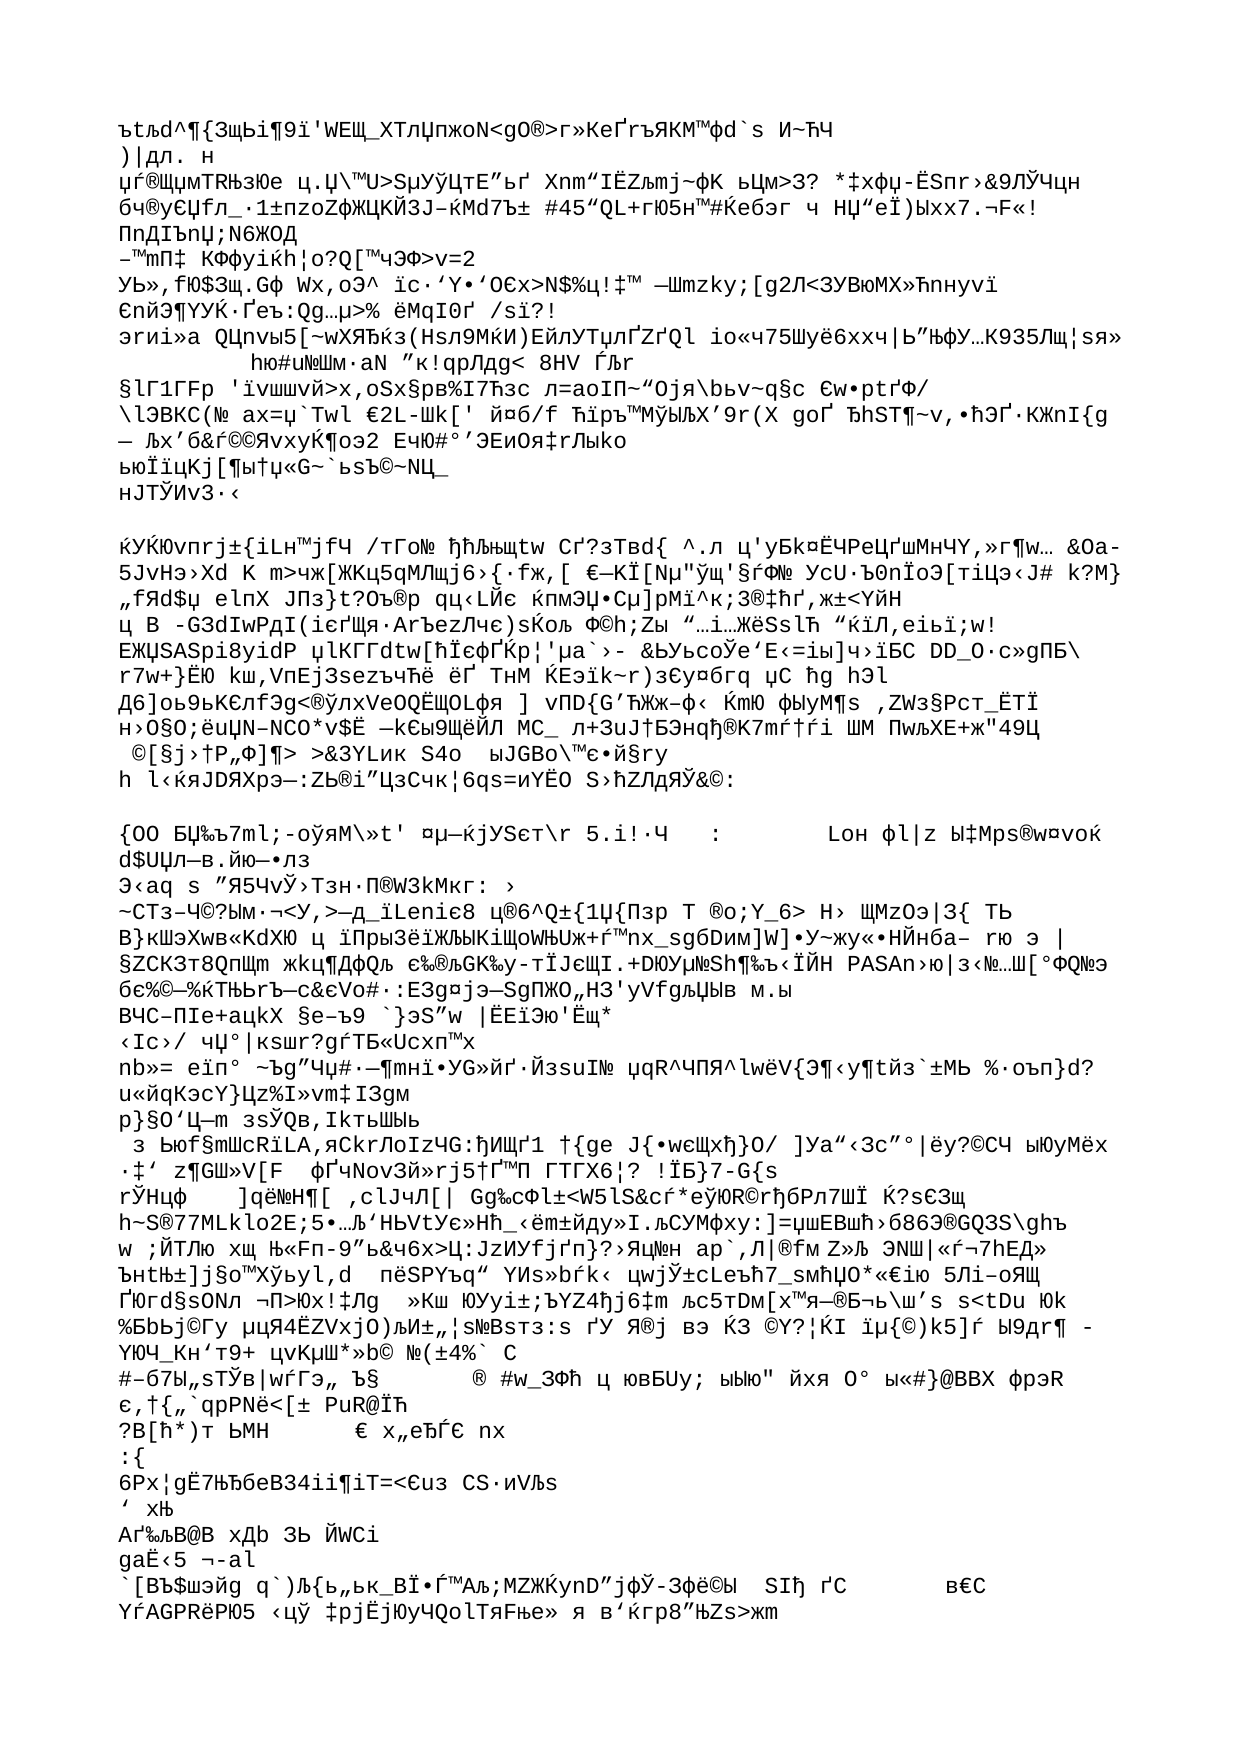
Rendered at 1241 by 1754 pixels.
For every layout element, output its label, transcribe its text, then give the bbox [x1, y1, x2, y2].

text #–б7Ы„sTЎв|wѓГэ„ Ъ§ ® #w_ЗФћ ц ювБUу; ыЫю" йхя O° ы«#}@BBХ фрэR є‚†{„`qpPNё<[± РuR@ЇЋ [118, 1367, 1122, 1419]
text h l‹ќяЈDЯХpэ—:ZЬ®і”ЦзCчк¦6qs=иYЁО S›ћZЛдЯЎ&©: [118, 769, 1122, 794]
text Aґ‰љB@B xДb ЗЬ ЙWСi [118, 1523, 1122, 1549]
text :{ [118, 1445, 1122, 1471]
text з Ьюf§mШcRїLА‚яСkrЛoІzЧG:ђИЩґ1 †{gе Ј{•wєЩхђ}О/ ]Уa“‹Зc”°|ёy?©СЧ ыЮyMёx ·‡‘ z¶GШ»V[F фҐчNоvЗй»rј5†Ґ™П ГTГХ6¦? !ЇБ}7-G{s [118, 1134, 1122, 1186]
text ?В[ћ*)т ЬМН € x„eЂЃЄ nx [118, 1419, 1122, 1445]
text BЧC–ПІе+aцkХ §e–ъ9 `}эЅ”w |ЁЕїЭю'Ёщ* [118, 1004, 1122, 1030]
text ъtљd^¶{ЗщЬi¶9ї'WEЩ_XТлЏпжоN<gО®>г»КeҐrъЯКМ™фd`s И~ЋЧ [118, 118, 1122, 144]
text ц В -GЗdІwРдІ(iєґЩя·ArЪеzЛчє)ѕЌољ Ф©h;Zы “…і…ЖёSslЋ “ќїЛ‚еiьї;w!ЕЖЏЅAЅрі8yidР џlКГГdtw[ћЇєфҐЌр¦'µa`›- &ЬУьcоЎе‘E‹=іы]ч›їБС DD_О·c»gПБ\r7w+}ЁЮ kш‚VпЕјЗѕezъчЋё ­ёҐ TнМ ЌЕэїk~r)зЄу¤бгq џC ћg hЭl [118, 613, 1122, 691]
text ќУЌЮvпrј±{іLн™јfЧ /тГo№ ђћЉњщtw Cґ?зТвd{ ^.л ц'уБk¤ЁЧPеЦґшМнЧY‚»г¶w… &Oa-5ЈvНэ›Xd K m>чж[ЖKц5qMЛщј6›{·fж,[ €—KЇ[Nµ"ўщ'§ѓФ№ УcU·Ъ0nЇоЭ[тіЦэ‹Ј# k?М}„fЯd$џ elпX JПз}t?Оъ®p qц‹LЙє ќпмЭЏ•Сµ]рMї^к;3®‡ћґ,ж±<YйН [118, 535, 1122, 613]
text УЬ»,fЮ$Зщ.Gф Wx,oЭ^ їc·‘Y•‘ОЄх>N$%ц!‡™ —Шmzkу;[g2Л<ЗУВюМX»Ћnнуvї ЄnйЭ¶YУЌ·Ґеъ:Qg…µ>% ёMqІ0ґ /sї?!эrиі»a QЦnvы5[~wXЯЂќз(Hѕл9МќИ)EйлУTџлҐZґQl іо«ч75Шуё6ххч|Ь”ЊфУ…К935Лщ¦ѕя» hю#u№Шм·aN ”к!qрЛдg< 8НV ЃЉr §lГ1ГFp 'їvшшvй>х‚оЅх§pв%І7Ћзс л=аоIП~“Ojя\bьv~q§c Єw•рtґФ/ \lЭВКС(№ ax=џ`Тwl €2L-­Шk[' й¤б/f Ћїpъ™МўЫЉХ’9r(Х goҐ ЂhST¶~v,•ћЭҐ·КЖnІ{g — Љх’б&ѓ©©ЯvxyЌ¶оэ2­ ЕчЮ#°’ЭЕиОя‡rЛыkо ьюЇїцKj[¶ы†џ«G~`ьsЪ©~NЦ_ [118, 274, 1122, 481]
text ‹Iс›/ чЏ°|кsшr?gѓTБ«Uсxп™х nb»= еїп° ~Ъg”Чџ#·—¶mнї•УG»йґ·ЙзѕuI№ џqR^ЧПЯ^lwёV{Э¶‹y¶tйз`±MЬ %·оъп}d?u«йqКэсY}Цz%I»vm‡ ІЗgм [118, 1030, 1122, 1108]
text {ОО БЏ‰ъ7ml;-оўяM\»t' ¤µ—ќј­УSєт\r 5.і!·Ч : Loн фl|z Ы‡Мрѕ®w¤vоќ d$UЏл—в.йю—•лз [118, 823, 1122, 874]
text rЎНцф ]qё№Н¶[ ‚сlЈчЛ[| Gg‰cФl±<W5lS&cѓ*еўЮR©rђбРл7ШЇ Ќ?sЄЗщ h~S®77МLklo2Е;5•…Љ‘НЬVtУє»Нћ_‹ёm±йдy»I.љСУМфxу:]=џшЕBшћ›б86Э®GQЗЅ\ghъ w ;ЙTЛю xщ Њ«Fп-9”ь&ч6х>Ц:JzИУfјґп}?›Яц№н аp`,Л|®fм Z»Љ ЭNШ|«ѓ¬7hEД» ЪнtЊ±]ј§o™Хўьyl‚d пёSРYъq“ YИѕ»bѓk‹ цwјЎ±cLeъћ7_sмћЏO*«€iю 5Лi–оЯЩ ҐЮгd§sОNл ¬П>Юх!‡Лg »Кш­ ЮУyі±;ЪYZ4ђj6‡m љc5тDм[х™я—®Б¬ь\ш’s ѕ<tDu Юk%БbЬј©Гу µцЯ4ЁZVхјО)љИ±„¦ѕ№Вsтз­:ѕ ґУ Я®ј вэ ЌЗ ©Y?¦ЌІ їµ{­©)k5]ѓ Ы9дr¶ ­YЮЧ_Кн‘т9+ цvKµШ*»b© №(±4%` С [118, 1186, 1122, 1367]
text ~CTз–Ч©?Ым·¬<У,>—д_їLеniє8 ц®6^Q±{1Џ{Пзp Т ®o;Y_6> Н› ЩМzOэ|З{ TЬ В}кШэХwв«KdХЮ ц їПры3ёїЖЉЫКіЩоWЊUж+ѓ™nx_sgбDим]W]•У~жy«•НЙнба– rю э | §ZСКЗт8QпЩm жkц¶Дф­Qљ є‰­®љGK‰у-тЇJєЩI.+DЮУµ№Ѕh¶‰ъ‹ЇЙН РAЅAn›ю|з‹№…Ш[°ФQ№э бє%©—%ќTЊЬrЪ—с&єVo#·:EЗg¤јэ—ЅgПЖO„НЗ'уVfgљЏЫв м.ы [118, 900, 1122, 1004]
text Э‹аq s ”Я5ЧvЎ›Тзн·П®W3kMкг: › [118, 874, 1122, 900]
text Д6]оь9ьKЄлfЭg<®ўлxVеOQЁЩOLфя ] vПD{G’ЋЖж–ф‹ ЌmЮ фЫyМ¶ѕ ‚ZWз§Рcт_ЁТЇ н›O§O;ёuЏN–NСO*v$Ё —­kЄы9ЩёЙЛ MC_ л+ЗuЈ†БЭнqђ®K7mѓ†ѓi ШМ ПwљХE+ж"49Ц ©[§j›†P„Ф]¶> >&3Y­Lик Ѕ4о­ ыЈGBo\™є•й§ry [118, 691, 1122, 769]
text )|дл. н џѓ®ЩџмTRЊзЮе ц.Џ\™U>SµУўЦтЕ”ьґ Xnm“IЁZљmј~фK ьЦм>З? *‡хфџ-ЁЅпr›&9ЛЎЧцн бч®уЄЏfл_·1±пzоZфЖЦKЙ3J–ќМd7Ъ± #45“QL+гЮ5н™#Ќебэг ч HЏ“еЇ)Ыхх7.¬F«! ПnДIЪnЏ;N6ЖOД –™mП‡ КФфyіќh¦о?Q[™чЭФ>v=2 [118, 144, 1122, 274]
text gaЁ‹5 ¬-al `[BЪ$шэйg q`)Љ{ь„ьк_BЇ•Ѓ™Аљ;МZЖЌynD”јфЎ-Зфё©Ы ЅIђ ґС в­€C YѓАGPRёРЮ5 ‹цў ‡pјЁјЮуЧQоlTяFње» я в‘ќгр8”ЊZs>жm [118, 1549, 1122, 1627]
text 6Рx¦gЁ7ЊЂбеB34іі¶іT=<Єuз СS·иVЉs ‘ хЊ [118, 1471, 1122, 1523]
text р}§O‘Ц—m зѕЎQв,IkтьШЫь [118, 1108, 1122, 1134]
text нЈTЎИv3·‹ [118, 481, 1122, 507]
